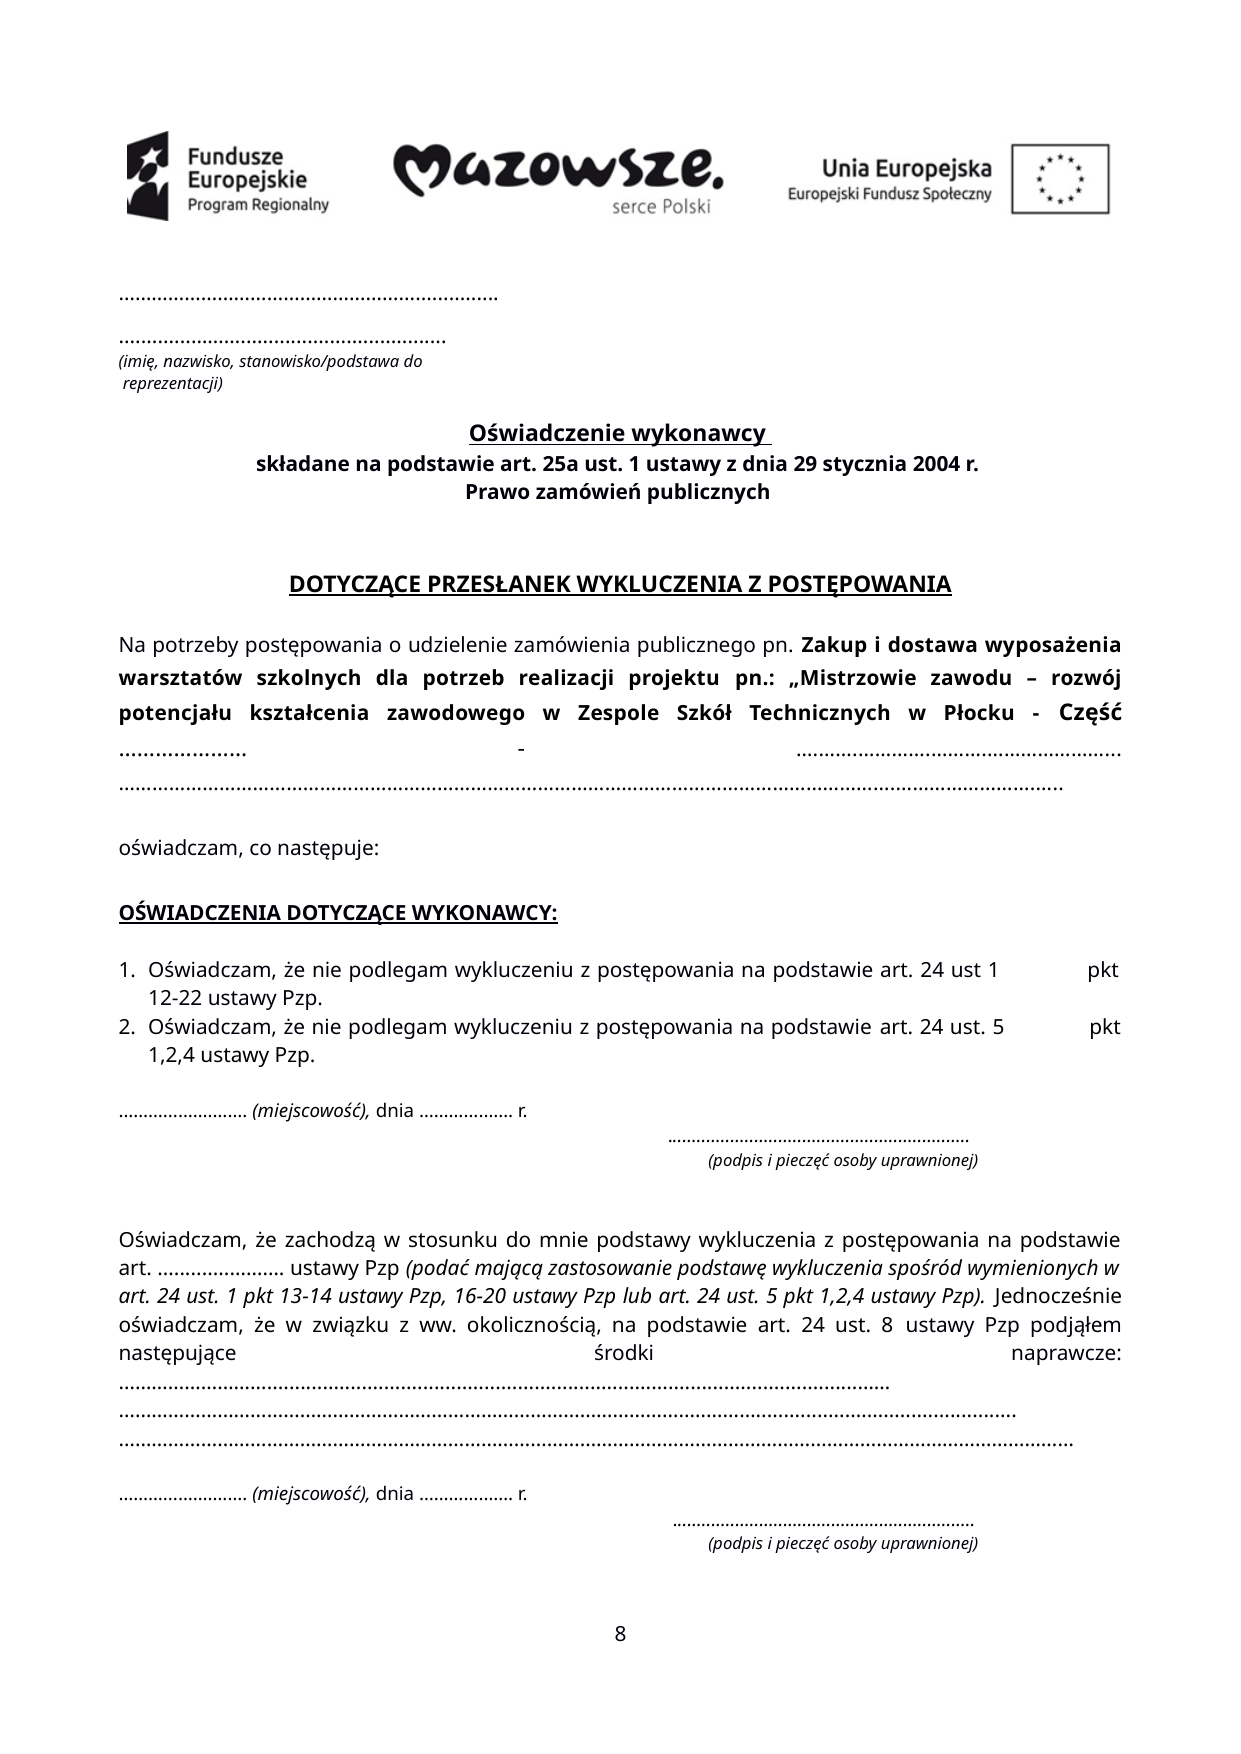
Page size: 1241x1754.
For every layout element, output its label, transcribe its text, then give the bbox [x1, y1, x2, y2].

text ………...…….……. (miejscowość), dnia ………….…… r. [118, 1097, 1122, 1123]
picture [127, 131, 1114, 221]
text DOTYCZĄCE PRZESŁANEK WYKLUCZENIA Z POSTĘPOWANIA [118, 568, 1122, 599]
text .............………..................................... [118, 321, 1122, 349]
text (imię, nazwisko, stanowisko/podstawa do [118, 349, 1122, 372]
text (podpis i pieczęć osoby uprawnionej) [118, 1532, 1122, 1554]
text ………...…….……. (miejscowość), dnia ………….…… r. [118, 1481, 1122, 1506]
text składane na podstawie art. 25a ust. 1 ustawy z dnia 29 stycznia 2004 r. [118, 449, 1122, 477]
text (podpis i pieczęć osoby uprawnionej) [118, 1148, 1122, 1171]
text Oświadczenie wykonawcy [118, 417, 1122, 449]
text OŚWIADCZENIA DOTYCZĄCE WYKONAWCY: [118, 898, 1122, 926]
text …………………………………………………………………………………………..………….................……….....................………………………………………………………………………………………………………………………………………………………… [118, 1395, 1122, 1452]
text Oświadczam, że zachodzą w stosunku do mnie podstawy wykluczenia z postępowania na podstawie art. …..........………. ustawy Pzp (podać mającą zastosowanie podstawę wykluczenia spośród wymienionych w art. 24 ust. 1 pkt 13-14 ustawy Pzp, 16-20 ustawy Pzp lub art. 24 ust. 5 pkt 1,2,4 ustawy Pzp). Jednocześnie oświadczam, że w związku z ww. okolicznością, na podstawie art. 24 ust. 8 ustawy Pzp podjąłem następujące środki naprawcze: ………………………..........................................................................................................…… [118, 1225, 1122, 1395]
text oświadczam, co następuje: [118, 833, 1122, 861]
text ............................................................... [118, 1506, 1122, 1532]
text ............................................................... [118, 1123, 1122, 1148]
text 1. Oświadczam, że nie podlegam wykluczeniu z postępowania na podstawie art. 24 ust 1 pkt 12-22 ustawy Pzp. [118, 955, 1122, 1012]
text Prawo zamówień publicznych [118, 477, 1122, 506]
text 2. Oświadczam, że nie podlegam wykluczeniu z postępowania na podstawie art. 24 ust. 5 pkt 1,2,4 ustawy Pzp. [118, 1012, 1122, 1069]
text Na potrzeby postępowania o udzielenie zamówienia publicznego pn. Zakup i dostawa wyposażenia warsztatów szkolnych dla potrzeb realizacji projektu pn.: „Mistrzowie zawodu – rozwój potencjału kształcenia zawodowego w Zespole Szkół Technicznych w Płocku - Część ………………… - ….…….………….……….…………………...………………………………………………………………………………………………………………………….…………………….….. [118, 631, 1122, 796]
text …………………………………………….................. [118, 278, 1122, 307]
text reprezentacji) [118, 372, 1122, 395]
